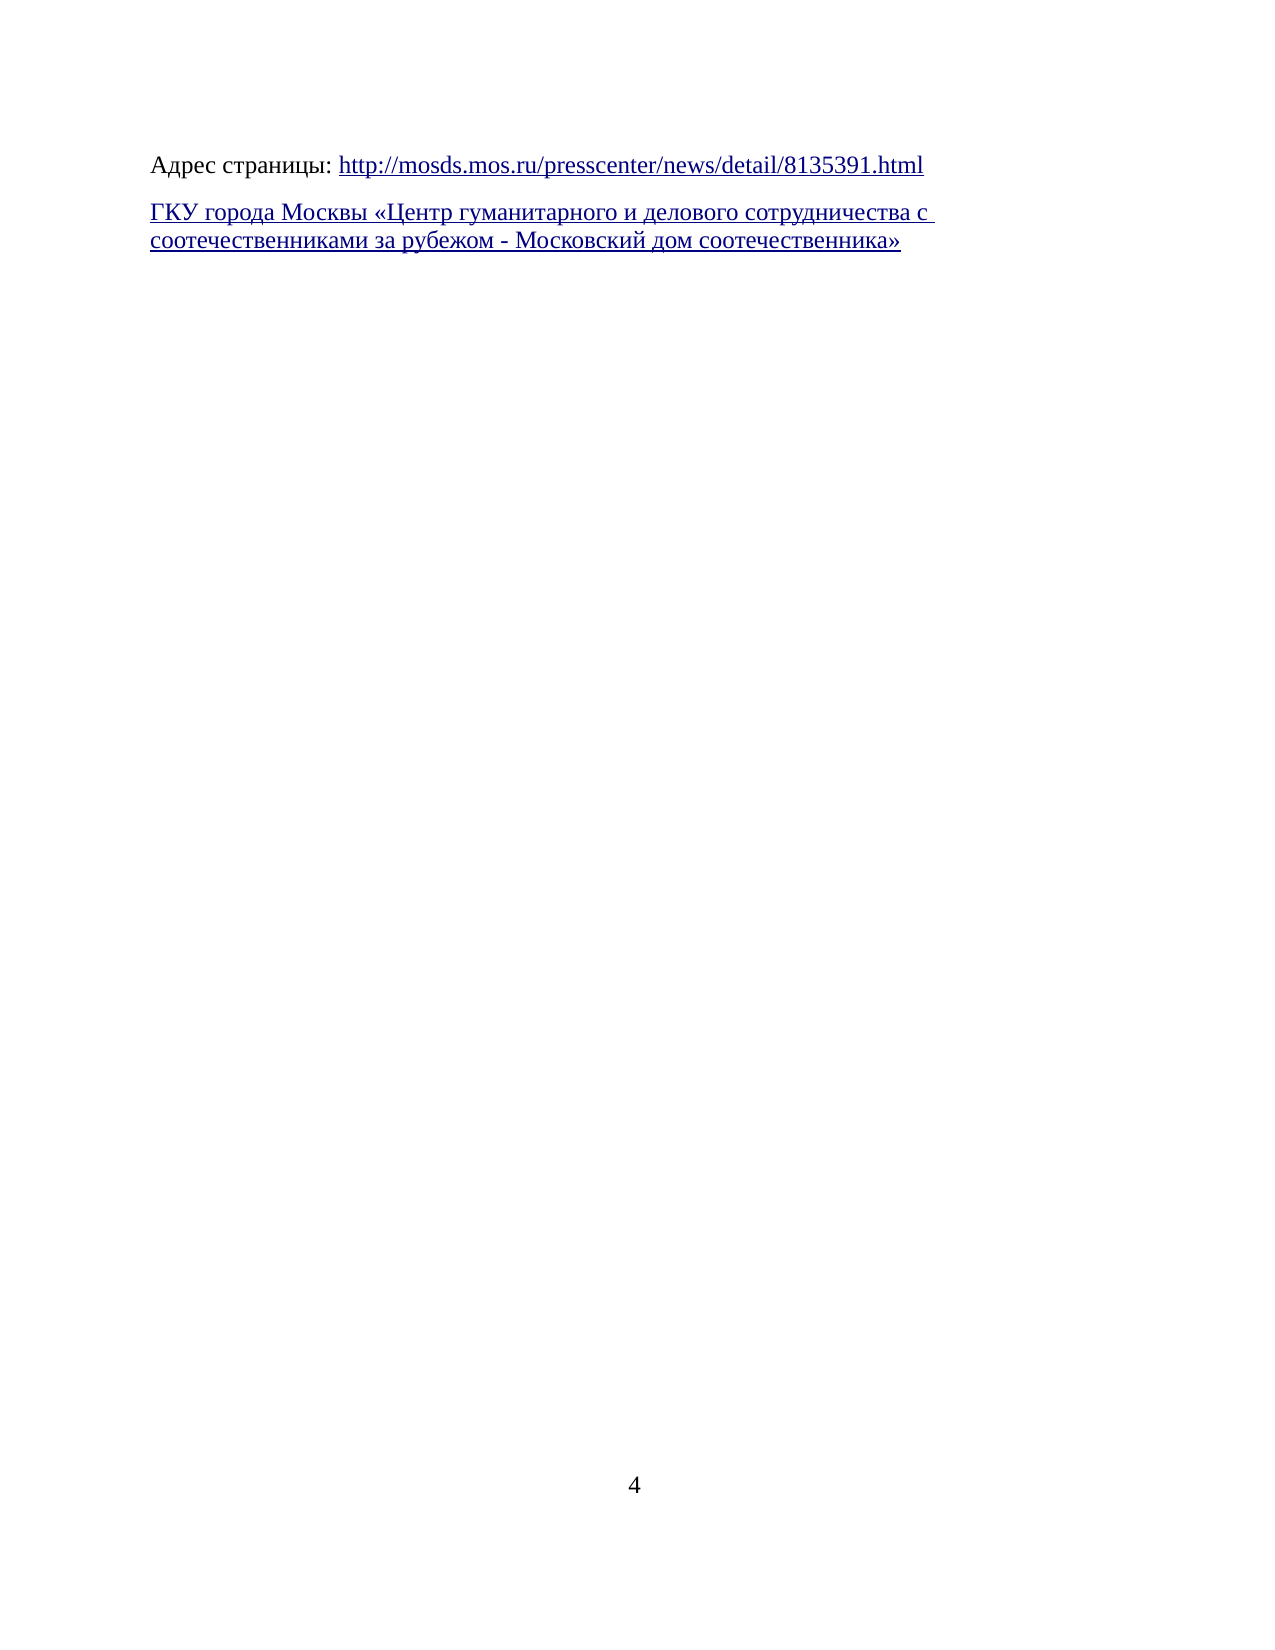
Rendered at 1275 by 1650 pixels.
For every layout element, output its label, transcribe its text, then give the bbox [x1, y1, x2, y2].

text Адрес страницы: http://mosds.mos.ru/presscenter/news/detail/8135391.html [150, 150, 1125, 179]
text ГКУ города Москвы «Центр гуманитарного и делового сотрудничества с соотечественниками за рубежом - Московский дом соотечественника» [150, 197, 1125, 254]
